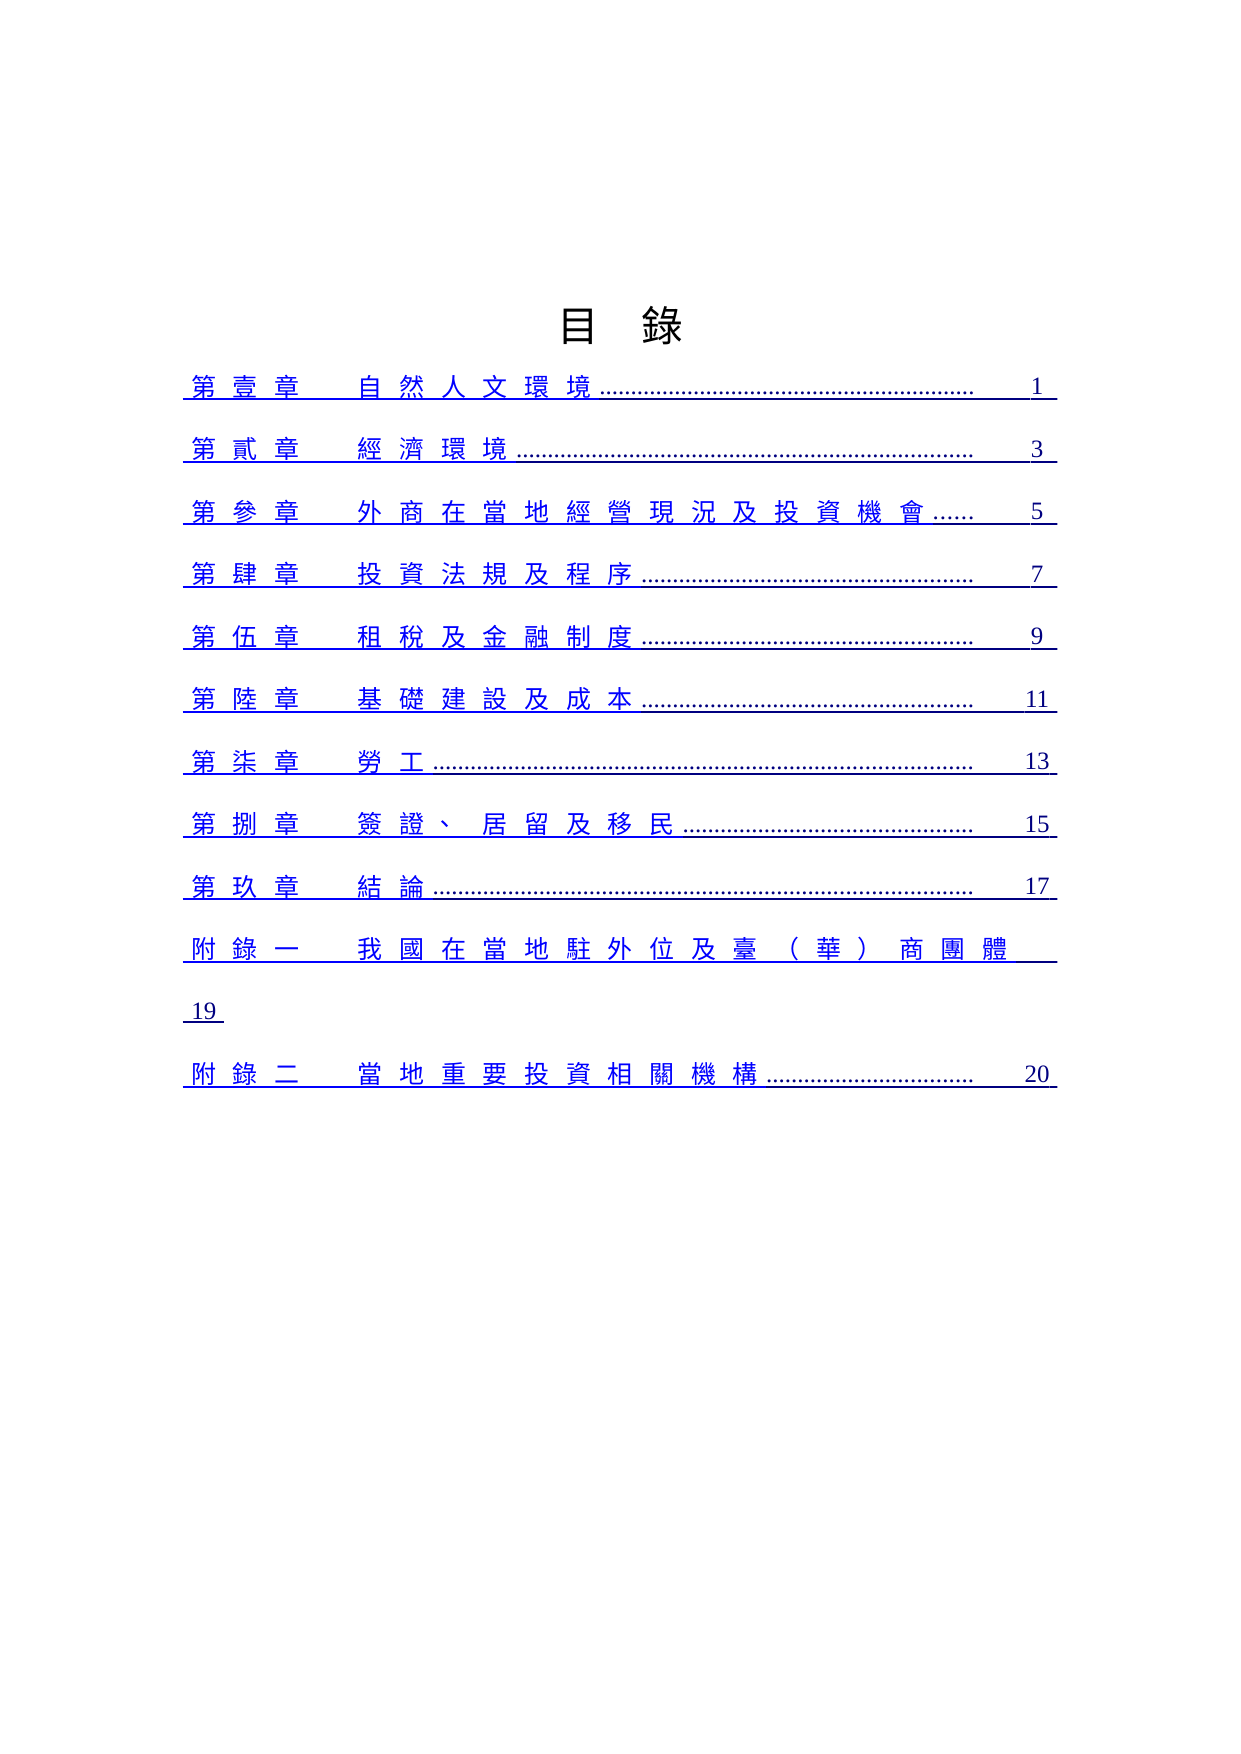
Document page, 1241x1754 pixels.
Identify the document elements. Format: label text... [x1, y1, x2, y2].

text 19 [183, 963, 1058, 1031]
text [183, 713, 1058, 719]
text 第壹章 自然人文環境 1 [183, 344, 1058, 398]
text [183, 463, 1058, 469]
text 第玖章 結論 17 [183, 844, 1058, 898]
text [183, 400, 1058, 406]
text [183, 588, 1058, 594]
text [183, 900, 1058, 906]
text [183, 1088, 1058, 1094]
text 目 錄 [183, 281, 1058, 344]
text [183, 525, 1058, 531]
text 第參章 外商在當地經營現況及投資機會 5 [183, 469, 1058, 523]
text 第柒章 勞工 13 [183, 719, 1058, 773]
text [183, 838, 1058, 844]
text [183, 775, 1058, 781]
text [183, 650, 1058, 656]
text 第伍章 租稅及金融制度 9 [183, 594, 1058, 648]
text 附錄二 當地重要投資相關機構 20 [183, 1031, 1058, 1086]
text 附錄一 我國在當地駐外位及臺（華）商團體 [183, 906, 1058, 961]
text 第貳章 經濟環境 3 [183, 406, 1058, 461]
text 第捌章 簽證、居留及移民 15 [183, 781, 1058, 836]
text 第陸章 基礎建設及成本 11 [183, 656, 1058, 711]
text 第肆章 投資法規及程序 7 [183, 531, 1058, 586]
